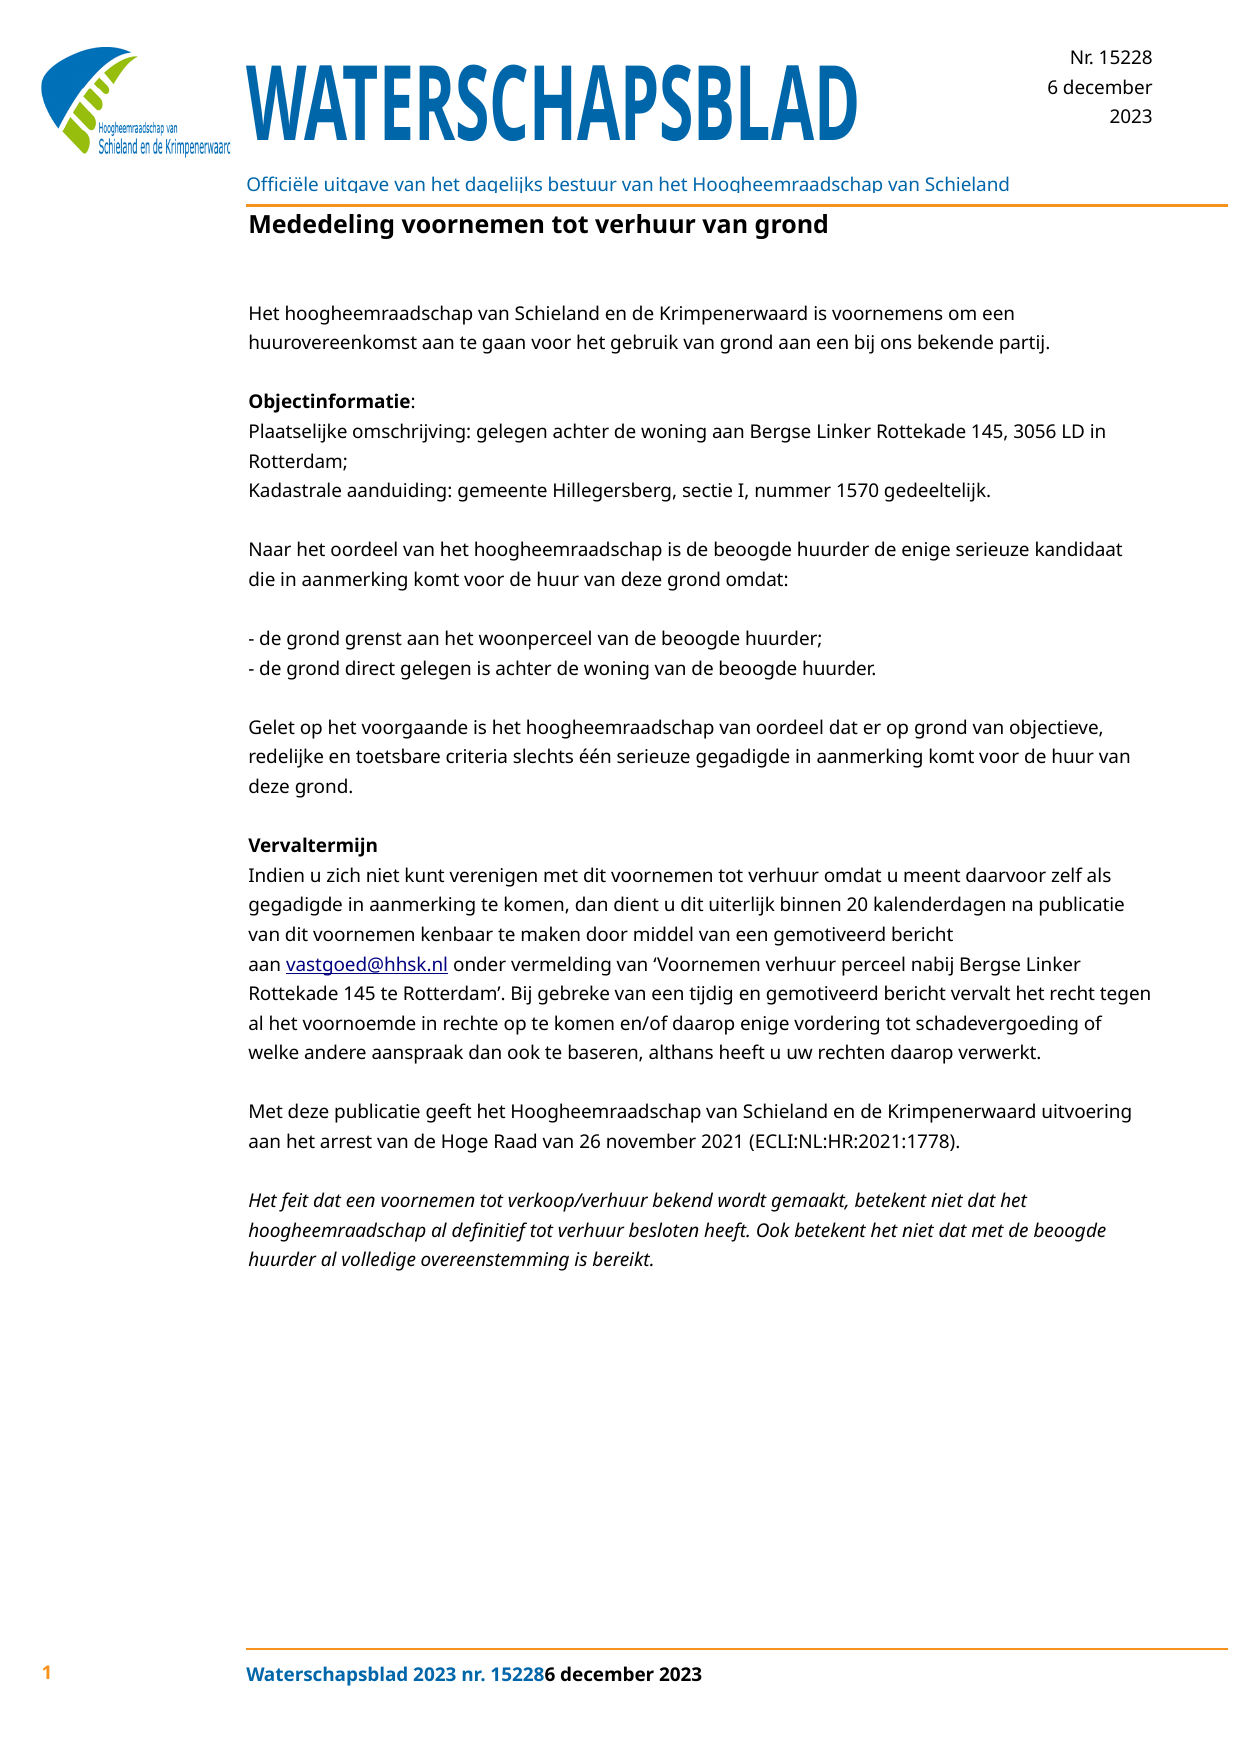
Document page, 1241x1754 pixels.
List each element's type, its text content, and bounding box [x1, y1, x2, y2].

text Met deze publicatie geeft het Hoogheemraadschap van Schieland en de Krimpenerwaard uitvoering aan het arrest van de Hoge Raad van 26 november 2021 (ECLI:NL:HR:2021:1778). [248, 1099, 1152, 1154]
text Vervaltermijn [248, 832, 1152, 858]
text Objectinformatie: [248, 389, 1152, 414]
picture [41, 47, 231, 172]
text Mededeling voornemen tot verhuur van grond [248, 207, 1152, 241]
text Gelet op het voorgaande is het hoogheemraadschap van oordeel dat er op grond van objectieve, redelijke en toetsbare criteria slechts één serieuze gegadigde in aanmerking komt voor de huur van deze grond. [248, 714, 1152, 799]
text Naar het oordeel van het hoogheemraadschap is de beoogde huurder de enige serieuze kandidaat die in aanmerking komt voor de huur van deze grond omdat: [248, 537, 1152, 592]
text Plaatselijke omschrijving: gelegen achter de woning aan Bergse Linker Rottekade 145, 3056 LD in Rotterdam; [248, 418, 1152, 473]
text Kadastrale aanduiding: gemeente Hillegersberg, sectie I, nummer 1570 gedeeltelijk. [248, 477, 1152, 503]
text - de grond grenst aan het woonperceel van de beoogde huurder; [248, 625, 1152, 651]
text Het feit dat een voornemen tot verkoop/verhuur bekend wordt gemaakt, betekent niet dat het hoogheemraadschap al definitief tot verhuur besloten heeft. Ook betekent het niet dat met de beoogde huurder al volledige overeenstemming is bereikt. [248, 1187, 1152, 1272]
text - de grond direct gelegen is achter de woning van de beoogde huurder. [248, 655, 1152, 681]
text Het hoogheemraadschap van Schieland en de Krimpenerwaard is voornemens om een huurovereenkomst aan te gaan voor het gebruik van grond aan een bij ons bekende partij. [248, 300, 1152, 355]
text Indien u zich niet kunt verenigen met dit voornemen tot verhuur omdat u meent daarvoor zelf als gegadigde in aanmerking te komen, dan dient u dit uiterlijk binnen 20 kalenderdagen na publicatie van dit voornemen kenbaar te maken door middel van een gemotiveerd bericht aan vastgoed@hhsk.nl onder vermelding van ‘Voornemen verhuur perceel nabij Bergse Linker Rottekade 145 te Rotterdam’. Bij gebreke van een tijdig en gemotiveerd bericht vervalt het recht tegen al het voornoemde in rechte op te komen en/of daarop enige vordering tot schadevergoeding of welke andere aanspraak dan ook te baseren, althans heeft u uw rechten daarop verwerkt. [248, 862, 1152, 1065]
